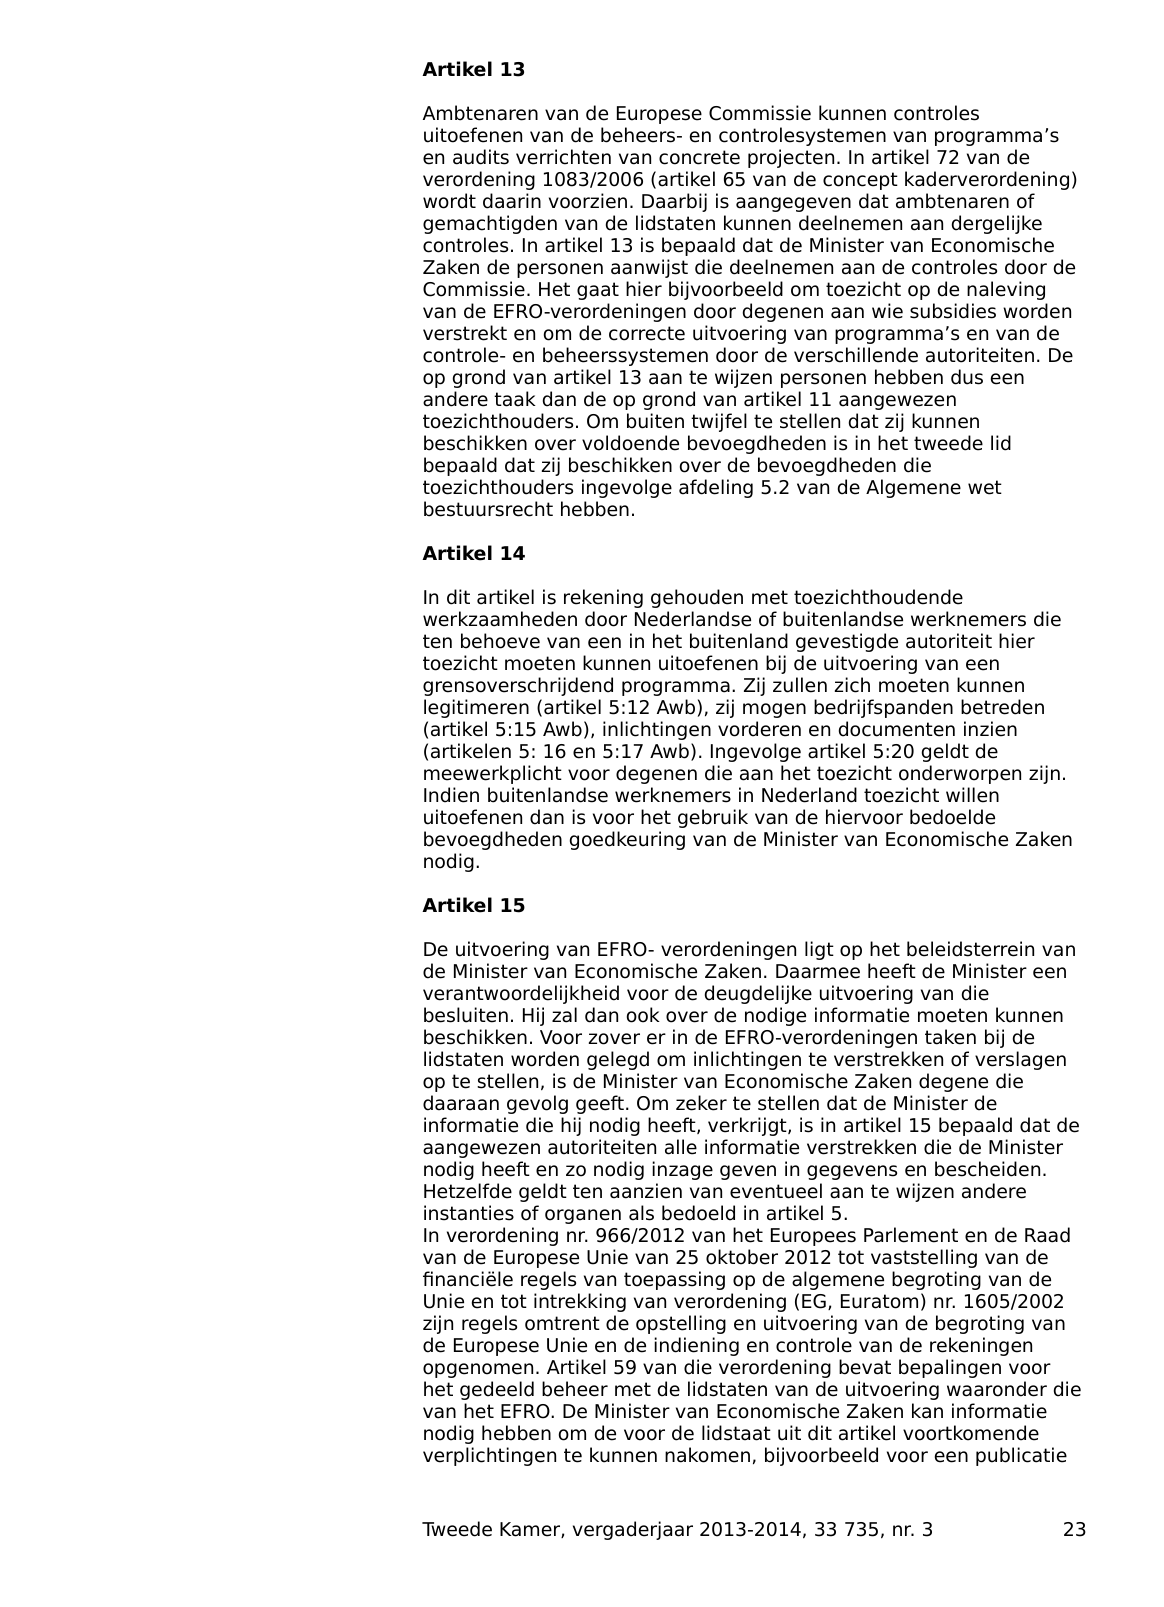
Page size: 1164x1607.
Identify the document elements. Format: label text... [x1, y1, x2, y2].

text In dit artikel is rekening gehouden met toezichthoudende werkzaamheden door Nederlandse of buitenlandse werknemers die ten behoeve van een in het buitenland gevestigde autoriteit hier toezicht moeten kunnen uitoefenen bij de uitvoering van een grensoverschrijdend programma. Zij zullen zich moeten kunnen legitimeren (artikel 5:12 Awb), zij mogen bedrijfspanden betreden (artikel 5:15 Awb), inlichtingen vorderen en documenten inzien (artikelen 5: 16 en 5:17 Awb). Ingevolge artikel 5:20 geldt de meewerkplicht voor degenen die aan het toezicht onderworpen zijn. Indien buitenlandse werknemers in Nederland toezicht willen uitoefenen dan is voor het gebruik van de hiervoor bedoelde bevoegdheden goedkeuring van de Minister van Economische Zaken nodig. [422, 587, 1087, 873]
subtitle Artikel 13 [422, 59, 1087, 81]
text In verordening nr. 966/2012 van het Europees Parlement en de Raad van de Europese Unie van 25 oktober 2012 tot vaststelling van de financiële regels van toepassing op de algemene begroting van de Unie en tot intrekking van verordening (EG, Euratom) nr. 1605/2002 zijn regels omtrent de opstelling en uitvoering van de begroting van de Europese Unie en de indiening en controle van de rekeningen opgenomen. Artikel 59 van die verordening bevat bepalingen voor het gedeeld beheer met de lidstaten van de uitvoering waaronder die van het EFRO. De Minister van Economische Zaken kan informatie nodig hebben om de voor de lidstaat uit dit artikel voortkomende verplichtingen te kunnen nakomen, bijvoorbeeld voor een publicatie [422, 1225, 1087, 1467]
subtitle Artikel 15 [422, 895, 1087, 917]
text De uitvoering van EFRO- verordeningen ligt op het beleidsterrein van de Minister van Economische Zaken. Daarmee heeft de Minister een verantwoordelijkheid voor de deugdelijke uitvoering van die besluiten. Hij zal dan ook over de nodige informatie moeten kunnen beschikken. Voor zover er in de EFRO-verordeningen taken bij de lidstaten worden gelegd om inlichtingen te verstrekken of verslagen op te stellen, is de Minister van Economische Zaken degene die daaraan gevolg geeft. Om zeker te stellen dat de Minister de informatie die hij nodig heeft, verkrijgt, is in artikel 15 bepaald dat de aangewezen autoriteiten alle informatie verstrekken die de Minister nodig heeft en zo nodig inzage geven in gegevens en bescheiden. Hetzelfde geldt ten aanzien van eventueel aan te wijzen andere instanties of organen als bedoeld in artikel 5. [422, 939, 1087, 1225]
subtitle Artikel 14 [422, 543, 1087, 565]
text Ambtenaren van de Europese Commissie kunnen controles uitoefenen van de beheers- en controlesystemen van programma’s en audits verrichten van concrete projecten. In artikel 72 van de verordening 1083/2006 (artikel 65 van de concept kaderverordening) wordt daarin voorzien. Daarbij is aangegeven dat ambtenaren of gemachtigden van de lidstaten kunnen deelnemen aan dergelijke controles. In artikel 13 is bepaald dat de Minister van Economische Zaken de personen aanwijst die deelnemen aan de controles door de Commissie. Het gaat hier bijvoorbeeld om toezicht op de naleving van de EFRO-verordeningen door degenen aan wie subsidies worden verstrekt en om de correcte uitvoering van programma’s en van de controle- en beheerssystemen door de verschillende autoriteiten. De op grond van artikel 13 aan te wijzen personen hebben dus een andere taak dan de op grond van artikel 11 aangewezen toezichthouders. Om buiten twijfel te stellen dat zij kunnen beschikken over voldoende bevoegdheden is in het tweede lid bepaald dat zij beschikken over de bevoegdheden die toezichthouders ingevolge afdeling 5.2 van de Algemene wet bestuursrecht hebben. [422, 103, 1087, 521]
